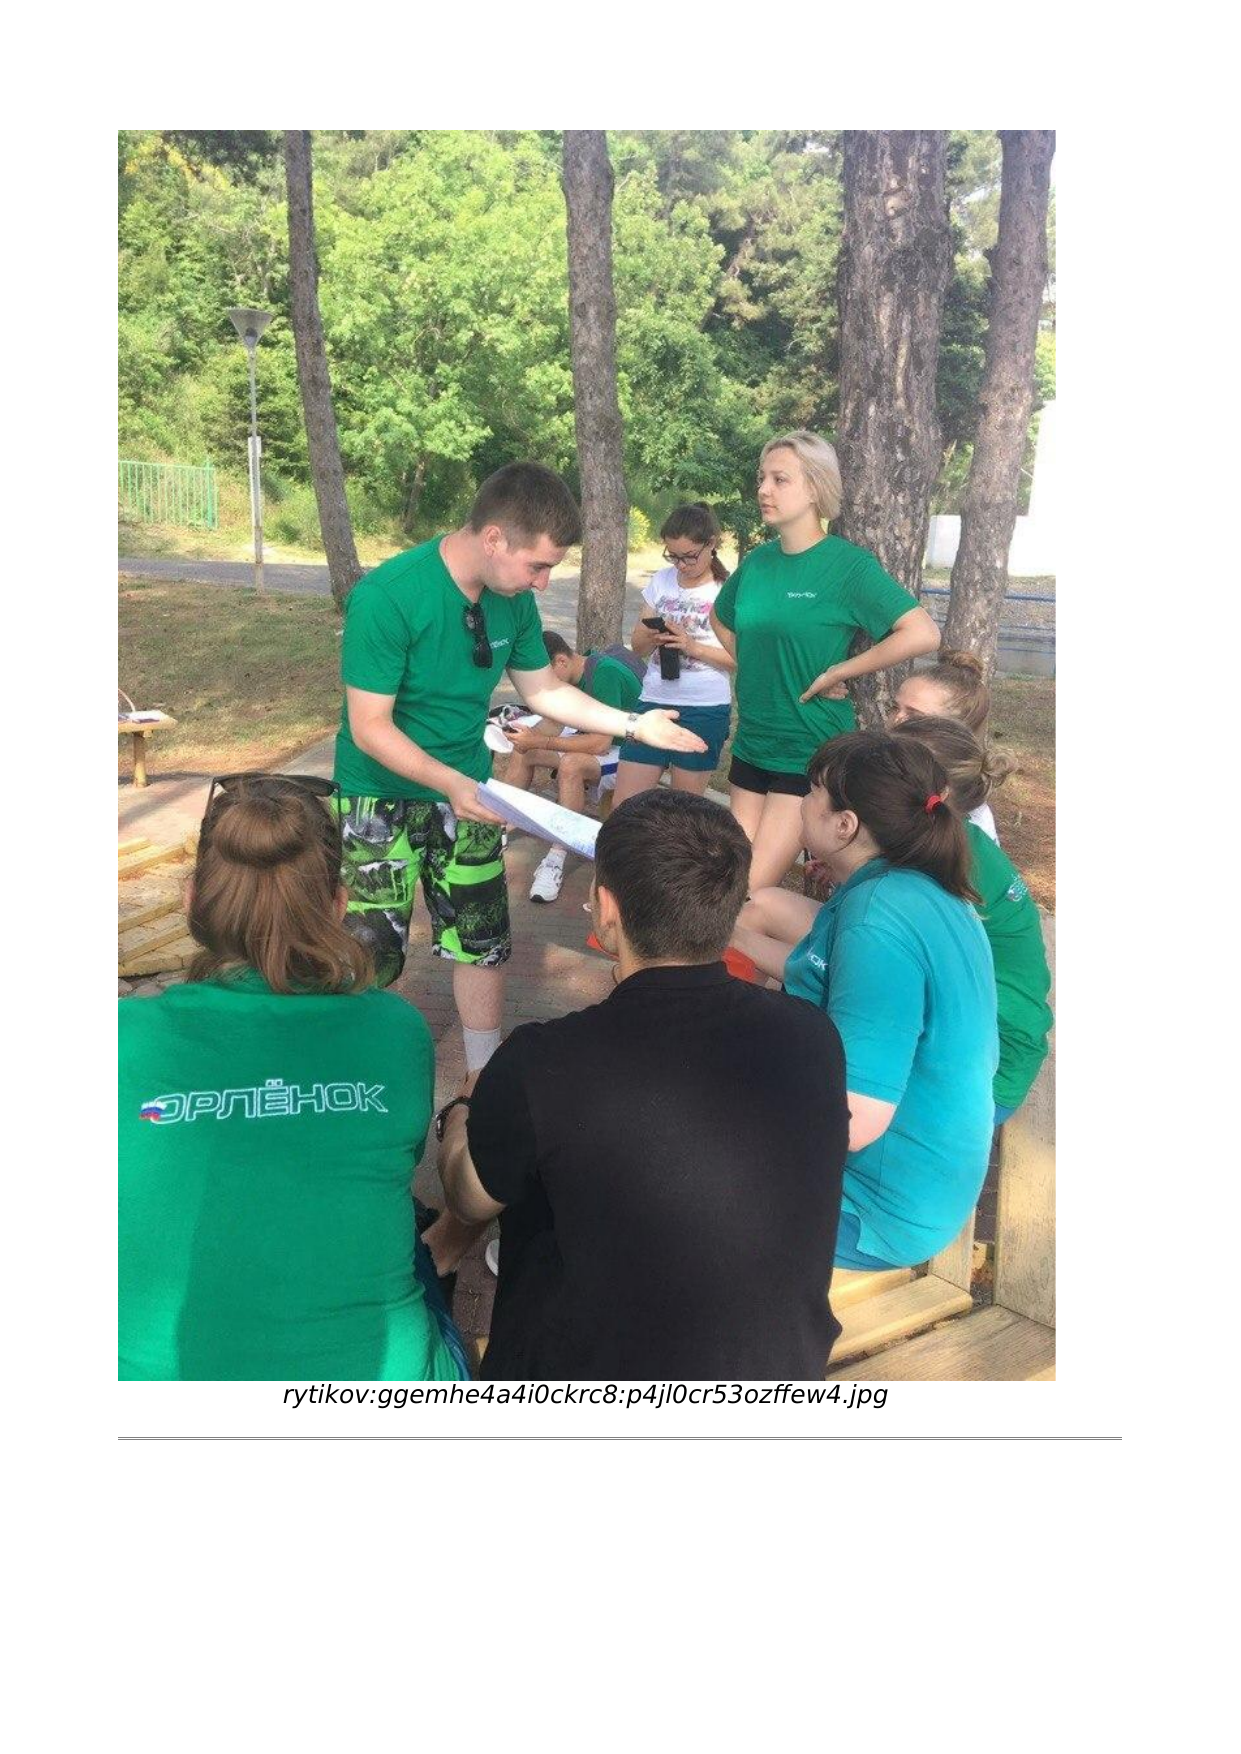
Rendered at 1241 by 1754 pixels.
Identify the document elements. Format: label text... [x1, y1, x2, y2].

text rytikov:ggemhe4a4i0ckrc8:p4jl0cr53ozffew4.jpg [118, 1381, 1056, 1410]
picture [118, 130, 1056, 1381]
